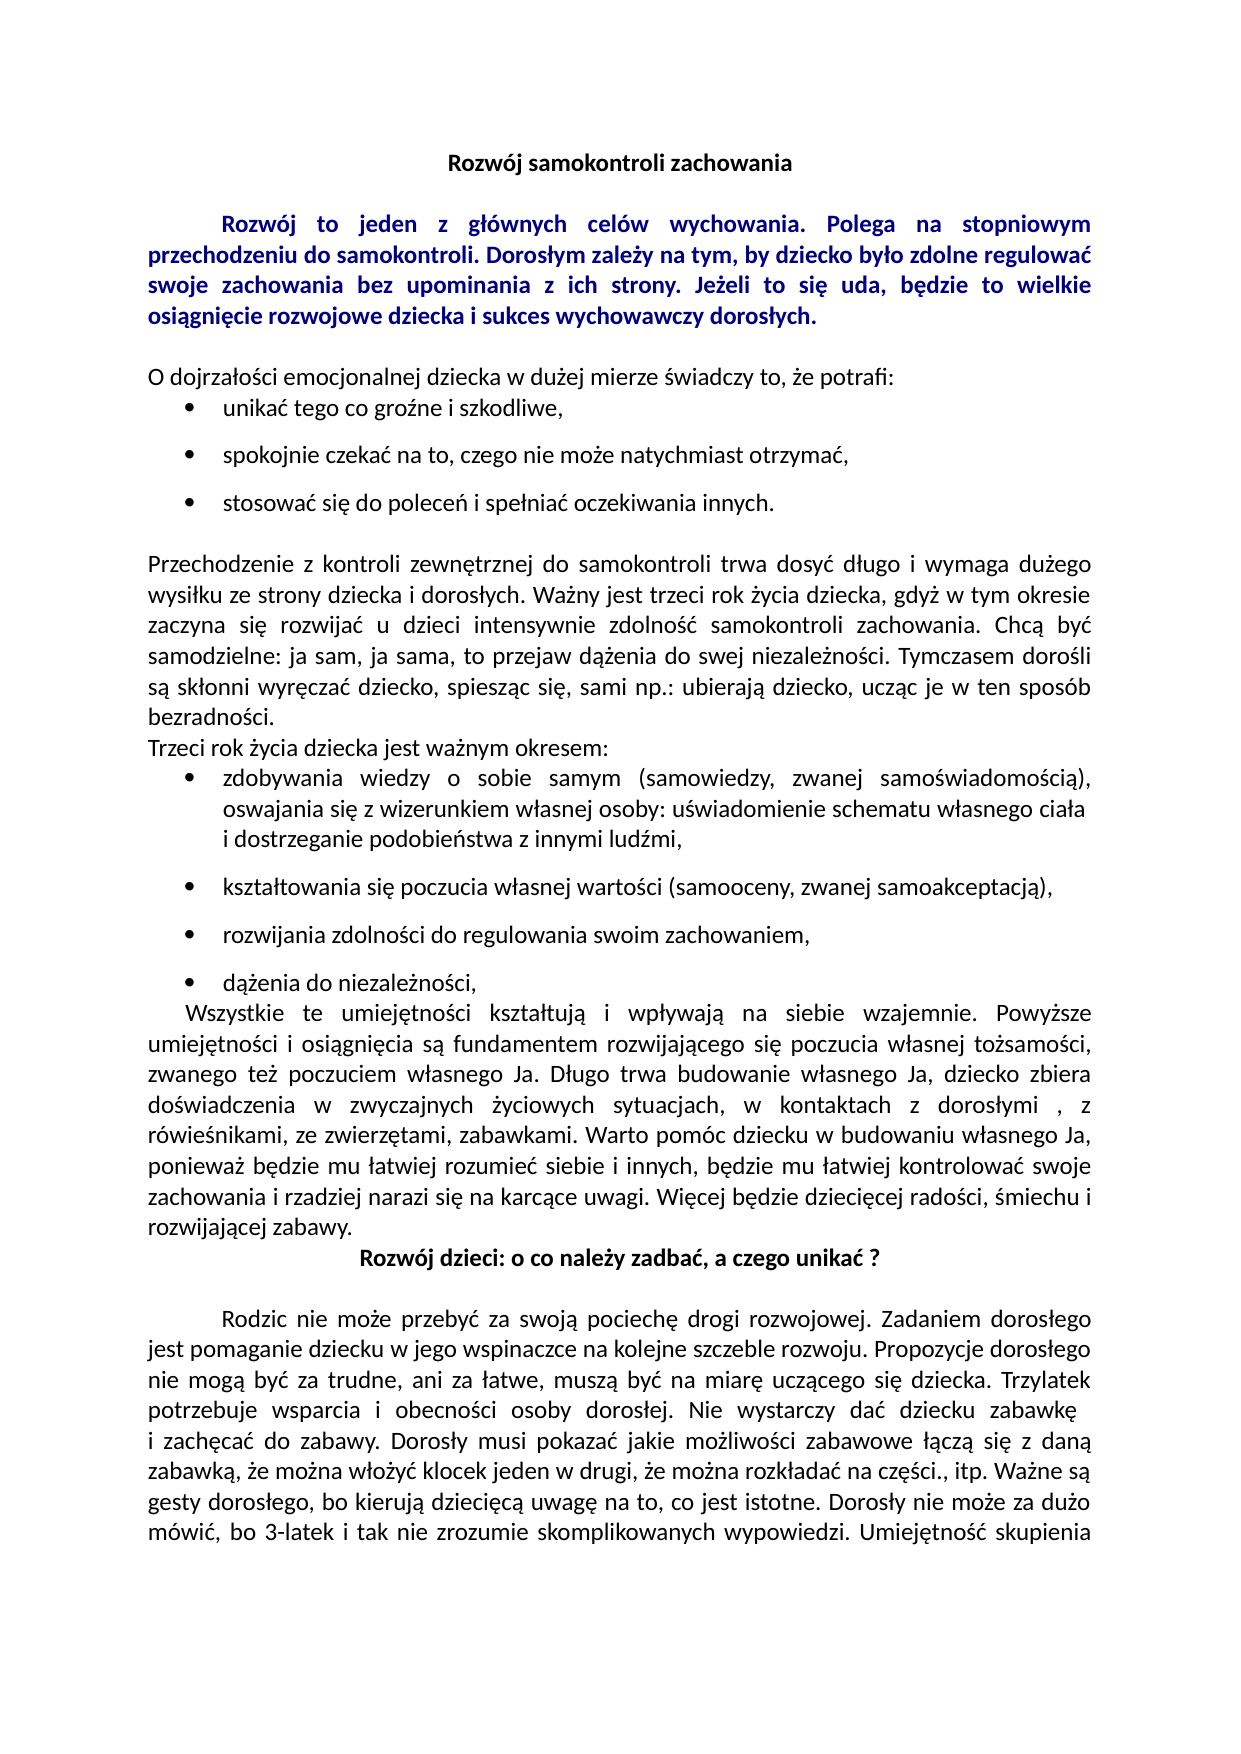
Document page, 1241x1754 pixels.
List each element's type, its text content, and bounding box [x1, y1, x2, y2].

text Rozwój dzieci: o co należy zadbać, a czego unikać ? [148, 1242, 1093, 1272]
list spokojnie czekać na to, czego nie może natychmiast otrzymać, [185, 440, 1093, 470]
text Wszystkie te umiejętności kształtują i wpływają na siebie wzajemnie. Powyższe umiejętności i osiągnięcia są fundamentem rozwijającego się poczucia własnej tożsamości, zwanego też poczuciem własnego Ja. Długo trwa budowanie własnego Ja, dziecko zbiera doświadczenia w zwyczajnych życiowych sytuacjach, w kontaktach z dorosłymi , z rówieśnikami, ze zwierzętami, zabawkami. Warto pomóc dziecku w budowaniu własnego Ja, ponieważ będzie mu łatwiej rozumieć siebie i innych, będzie mu łatwiej kontrolować swoje zachowania i rzadziej narazi się na karcące uwagi. Więcej będzie dziecięcej radości, śmiechu i rozwijającej zabawy. [148, 998, 1093, 1242]
text Rodzic nie może przebyć za swoją pociechę drogi rozwojowej. Zadaniem dorosłego jest pomaganie dziecku w jego wspinaczce na kolejne szczeble rozwoju. Propozycje dorosłego nie mogą być za trudne, ani za łatwe, muszą być na miarę uczącego się dziecka. Trzylatek potrzebuje wsparcia i obecności osoby dorosłej. Nie wystarczy dać dziecku zabawkę i zachęcać do zabawy. Dorosły musi pokazać jakie możliwości zabawowe łączą się z daną zabawką, że można włożyć klocek jeden w drugi, że można rozkładać na części., itp. Ważne są gesty dorosłego, bo kierują dziecięcą uwagę na to, co jest istotne. Dorosły nie może za dużo mówić, bo 3-latek i tak nie zrozumie skomplikowanych wypowiedzi. Umiejętność skupienia [148, 1303, 1093, 1547]
text Trzeci rok życia dziecka jest ważnym okresem: [148, 732, 1093, 762]
list rozwijania zdolności do regulowania swoim zachowaniem, [185, 919, 1093, 950]
list dążenia do niezależności, [185, 967, 1093, 998]
list unikać tego co groźne i szkodliwe, [185, 392, 1093, 422]
list kształtowania się poczucia własnej wartości (samooceny, zwanej samoakceptacją), [185, 871, 1093, 902]
list stosować się do poleceń i spełniać oczekiwania innych. [185, 488, 1093, 549]
text Przechodzenie z kontroli zewnętrznej do samokontroli trwa dosyć długo i wymaga dużego wysiłku ze strony dziecka i dorosłych. Ważny jest trzeci rok życia dziecka, gdyż w tym okresie zaczyna się rozwijać u dzieci intensywnie zdolność samokontroli zachowania. Chcą być samodzielne: ja sam, ja sama, to przejaw dążenia do swej niezależności. Tymczasem dorośli są skłonni wyręczać dziecko, spiesząc się, sami np.: ubierają dziecko, ucząc je w ten sposób bezradności. [148, 549, 1093, 732]
text O dojrzałości emocjonalnej dziecka w dużej mierze świadczy to, że potrafi: [148, 361, 1093, 392]
list zdobywania wiedzy o sobie samym (samowiedzy, zwanej samoświadomością), oswajania się z wizerunkiem własnej osoby: uświadomienie schematu własnego ciała i dostrzeganie podobieństwa z innymi ludźmi, [185, 762, 1093, 854]
text Rozwój samokontroli zachowania [148, 148, 1093, 178]
text Rozwój to jeden z głównych celów wychowania. Polega na stopniowym przechodzeniu do samokontroli. Dorosłym zależy na tym, by dziecko było zdolne regulować swoje zachowania bez upominania z ich strony. Jeżeli to się uda, będzie to wielkie osiągnięcie rozwojowe dziecka i sukces wychowawczy dorosłych. [148, 209, 1093, 331]
